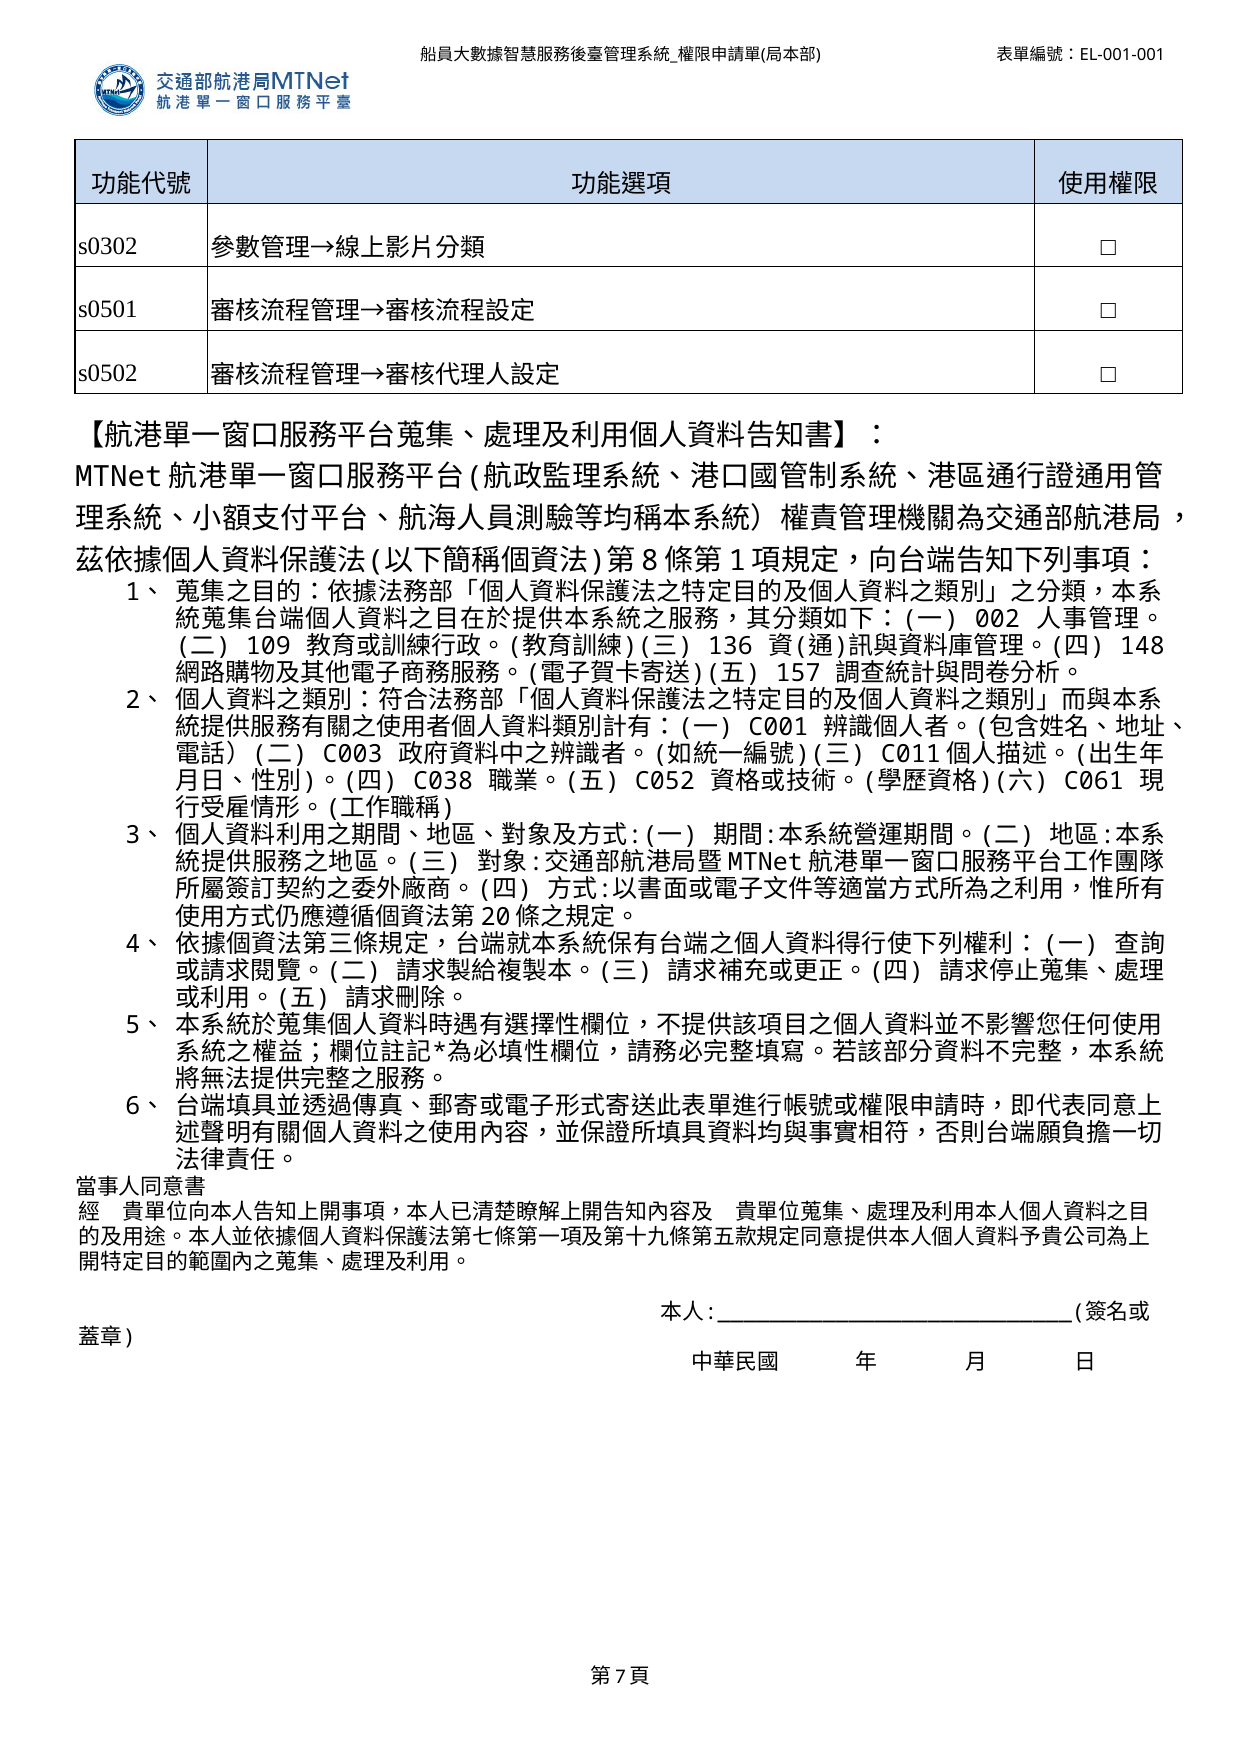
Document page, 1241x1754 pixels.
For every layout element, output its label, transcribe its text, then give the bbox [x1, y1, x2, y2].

table_cell 審核流程管理→審核流程設定 [208, 267, 1034, 330]
text MTNet航港單一窗口服務平台(航政監理系統、港口國管制系統、港區通行證通用管理系統、小額支付平台、航海人員測驗等均稱本系統）權責管理機關為交通部航港局，茲依據個人資料保護法(以下簡稱個資法)第8條第1項規定，向台端告知下列事項： [75, 453, 1165, 578]
text 本人:___________________________(簽名或蓋章) [78, 1299, 1165, 1349]
list 蒐集之目的：依據法務部「個人資料保護法之特定目的及個人資料之類別」之分類，本系統蒐集台端個人資料之目在於提供本系統之服務，其分類如下：(一) 002 人事管理。(二) 109 教育或訓練行政。(教育訓練)(三) 136 資(通)訊與資料庫管理。(四) 148 網路購物及其他電子商務服務。(電子賀卡寄送)(五) 157 調查統計與問卷分析。 [125, 578, 1165, 687]
table_header 使用權限 [1035, 140, 1182, 203]
text 【航港單一窗口服務平台蒐集、處理及利用個人資料告知書】： [75, 411, 1165, 453]
table_cell 審核流程管理→審核代理人設定 [208, 331, 1034, 393]
text 當事人同意書 [75, 1174, 1165, 1199]
list 台端填具並透過傳真、郵寄或電子形式寄送此表單進行帳號或權限申請時，即代表同意上述聲明有關個人資料之使用內容，並保證所填具資料均與事實相符，否則台端願負擔一切法律責任。 [125, 1093, 1165, 1174]
table_header 功能選項 [208, 140, 1034, 203]
table_cell □ [1035, 267, 1182, 330]
table_cell 參數管理→線上影片分類 [208, 204, 1034, 266]
table_cell s0302 [76, 204, 207, 266]
text 中華民國 年 月 日 [78, 1349, 1165, 1374]
list 個人資料之類別：符合法務部「個人資料保護法之特定目的及個人資料之類別」而與本系統提供服務有關之使用者個人資料類別計有：(一) C001 辨識個人者。(包含姓名、地址、電話）(二) C003 政府資料中之辨識者。(如統一編號)(三) C011個人描述。(出生年月日、性別)。(四) C038 職業。(五) C052 資格或技術。(學歷資格)(六) C061 現行受雇情形。(工作職稱) [125, 687, 1165, 822]
list 依據個資法第三條規定，台端就本系統保有台端之個人資料得行使下列權利：(一) 查詢或請求閱覽。(二) 請求製給複製本。(三) 請求補充或更正。(四) 請求停止蒐集、處理或利用。(五) 請求刪除。 [125, 930, 1165, 1012]
table_cell □ [1035, 331, 1182, 393]
table_cell □ [1035, 204, 1182, 266]
list 個人資料利用之期間、地區、對象及方式:(一) 期間:本系統營運期間。(二) 地區:本系統提供服務之地區。(三) 對象:交通部航港局暨MTNet航港單一窗口服務平台工作團隊所屬簽訂契約之委外廠商。(四) 方式:以書面或電子文件等適當方式所為之利用，惟所有使用方式仍應遵循個資法第20條之規定。 [125, 822, 1165, 930]
table_header 功能代號 [76, 140, 207, 203]
table_cell s0501 [76, 267, 207, 330]
table_cell s0502 [76, 331, 207, 393]
text 經 貴單位向本人告知上開事項，本人已清楚瞭解上開告知內容及 貴單位蒐集、處理及利用本人個人資料之目的及用途。本人並依據個人資料保護法第七條第一項及第十九條第五款規定同意提供本人個人資料予貴公司為上開特定目的範圍內之蒐集、處理及利用。 [78, 1199, 1165, 1274]
list 本系統於蒐集個人資料時遇有選擇性欄位，不提供該項目之個人資料並不影響您任何使用系統之權益；欄位註記*為必填性欄位，請務必完整填寫。若該部分資料不完整，本系統將無法提供完整之服務。 [125, 1012, 1165, 1093]
